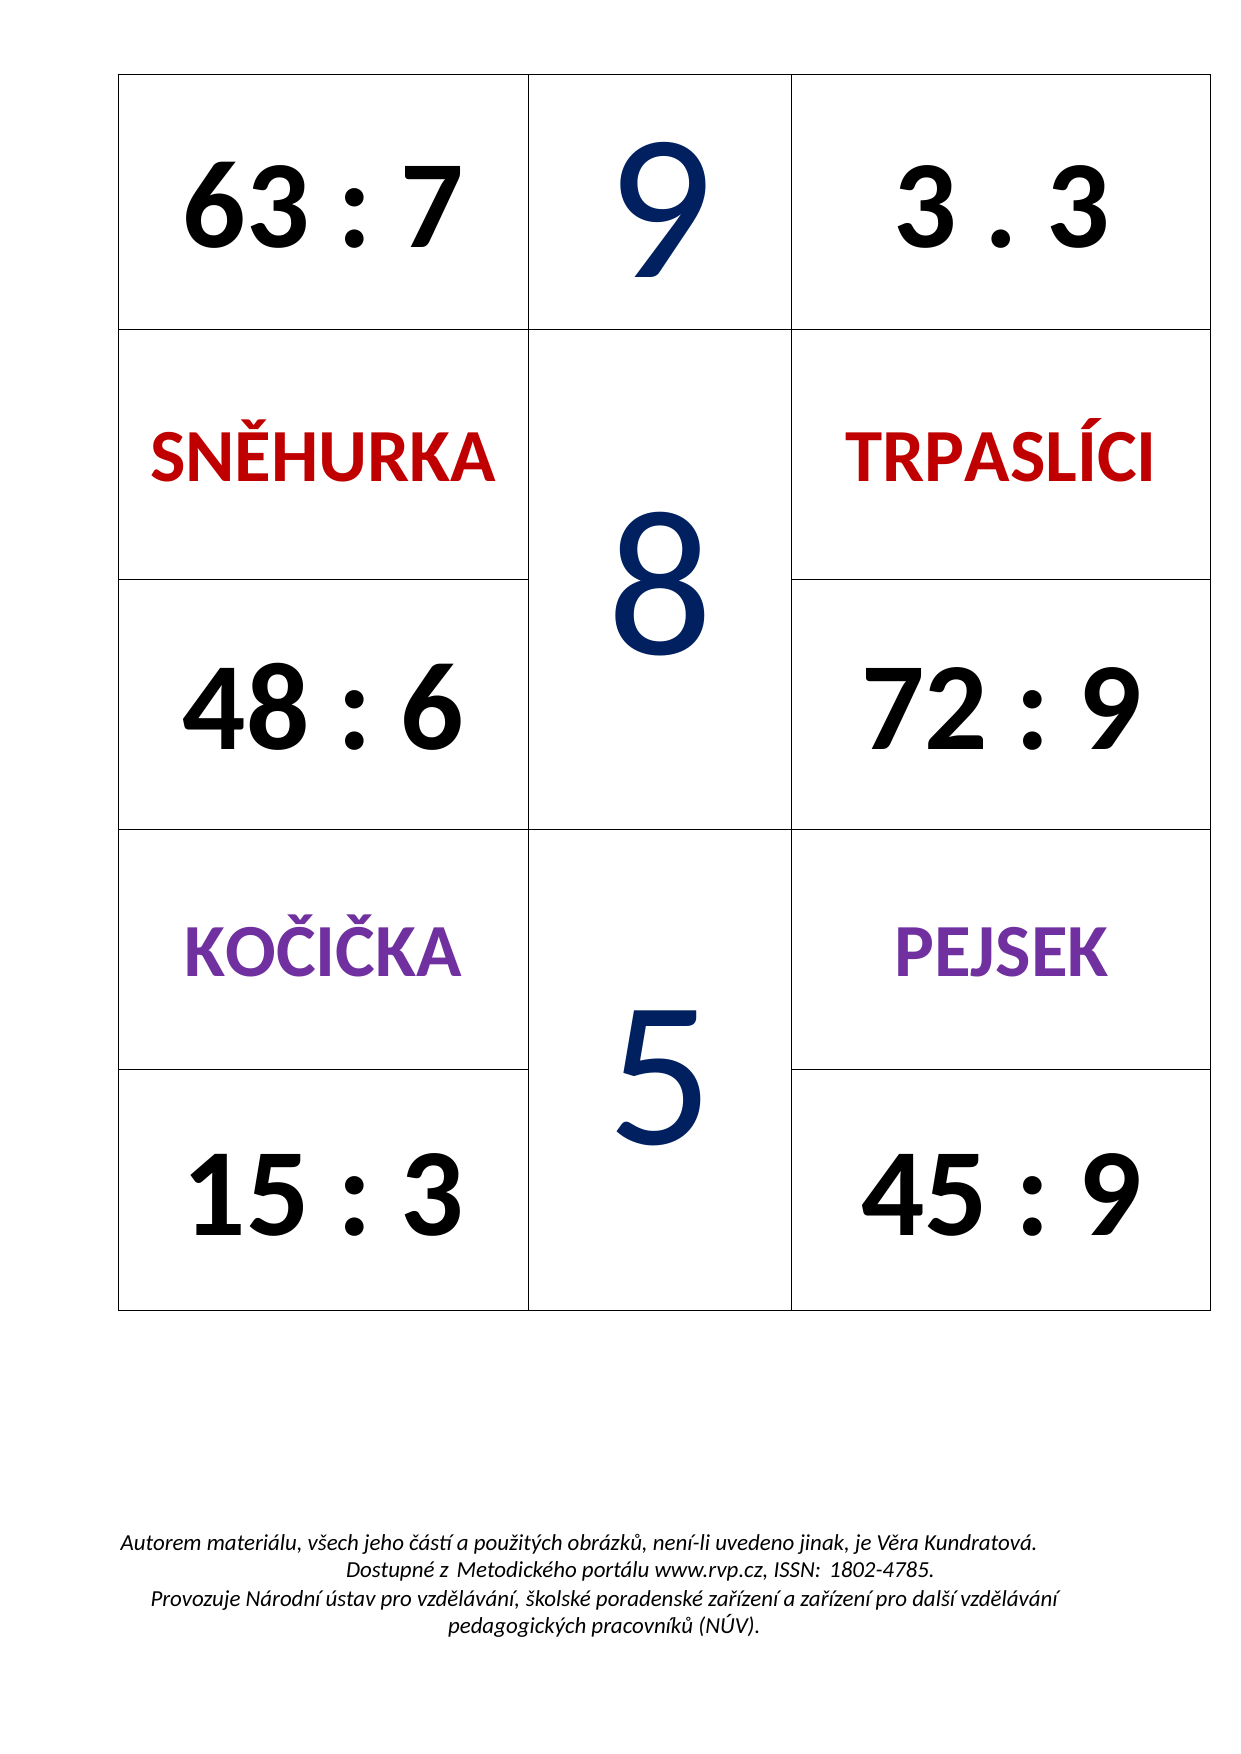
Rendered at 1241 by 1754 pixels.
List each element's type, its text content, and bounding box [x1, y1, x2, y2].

table_cell SNĚHURKA [119, 330, 528, 579]
table_cell 45 : 9 [792, 1070, 1210, 1310]
table_cell 48 : 6 [119, 580, 528, 829]
table_cell TRPASLÍCI [792, 330, 1210, 579]
table_cell 15 : 3 [119, 1070, 528, 1310]
table_cell KOČIČKA [119, 830, 528, 1069]
table_cell 8 [529, 330, 791, 829]
table_cell PEJSEK [792, 830, 1210, 1069]
table_cell 3 . 3 [792, 75, 1210, 329]
table_cell 9 [529, 75, 791, 329]
table_cell 5 [529, 830, 791, 1310]
table_cell 63 : 7 [119, 75, 528, 329]
table_cell 72 : 9 [792, 580, 1210, 829]
